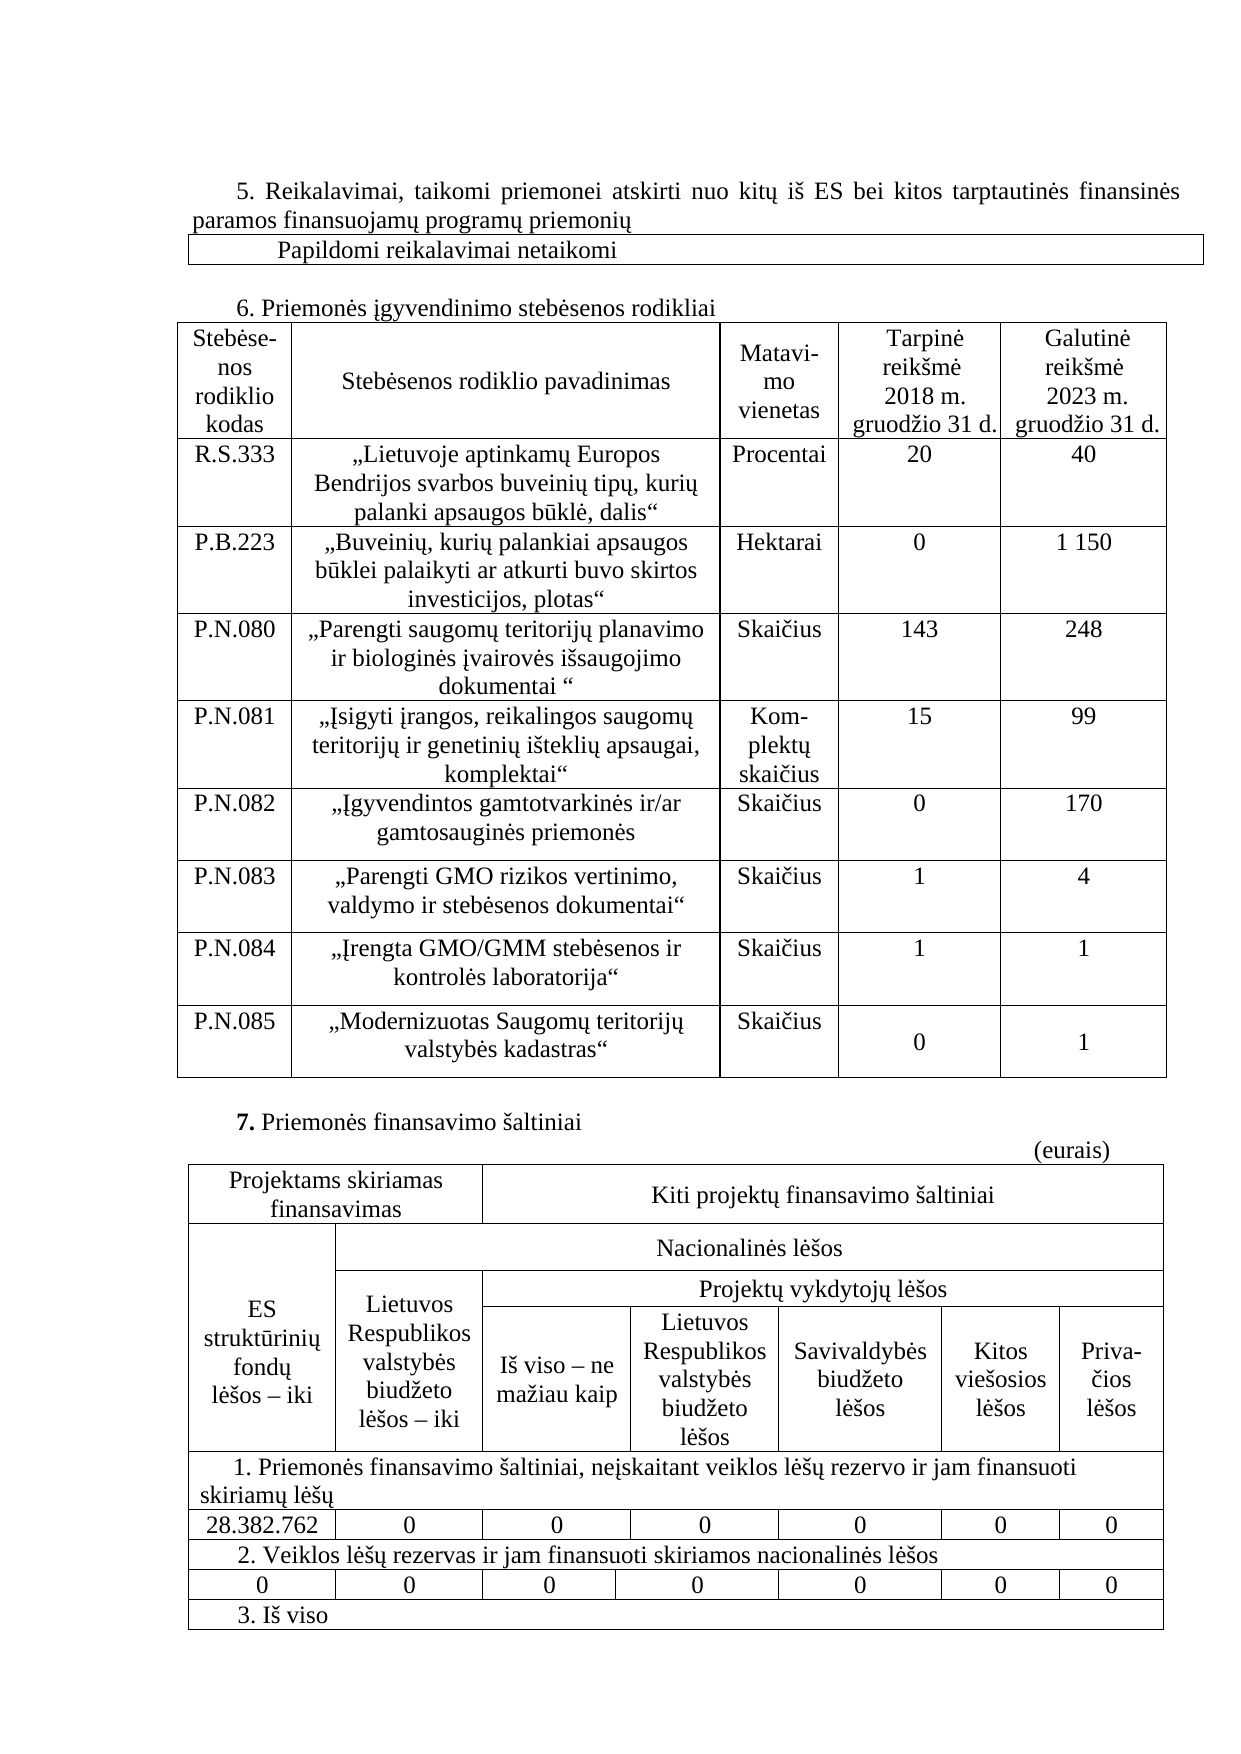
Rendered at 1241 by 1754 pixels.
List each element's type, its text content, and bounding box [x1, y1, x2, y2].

table_header Projektams skiriamas finansavimas [189, 1165, 482, 1223]
table_cell 0 [839, 789, 1000, 860]
table_header Kiti projektų finansavimo šaltiniai [483, 1165, 1163, 1223]
table_cell 170 [1001, 789, 1166, 860]
table_cell Lietuvos Respublikos valstybės biudžeto lėšos – iki [336, 1271, 482, 1451]
table_cell Iš viso – ne mažiau kaip [483, 1307, 630, 1451]
table_cell 0 [189, 1570, 335, 1599]
table_cell Kom-plektų skaičius [721, 701, 838, 787]
table_cell 0 [336, 1510, 482, 1539]
table_cell „Įgyvendintos gamtotvarkinės ir/ar gamtosauginės priemonės [292, 789, 719, 860]
table_cell Skaičius [721, 861, 838, 932]
table_cell 0 [942, 1570, 1059, 1599]
table_cell R.S.333 [178, 439, 291, 526]
table_cell P.N.083 [178, 861, 291, 932]
table_cell Skaičius [721, 789, 838, 860]
table_cell Skaičius [721, 933, 838, 1005]
text 7. Priemonės finansavimo šaltiniai [236, 1107, 904, 1136]
table_cell „Parengti saugomų teritorijų planavimo ir biologinės įvairovės išsaugojimo dokumentai “ [292, 614, 719, 700]
table_cell Lietuvos Respublikos valstybės biudžeto lėšos [631, 1307, 778, 1451]
table_cell „Buveinių, kurių palankiai apsaugos būklei palaikyti ar atkurti buvo skirtos investicijos, plotas“ [292, 527, 719, 613]
table_cell 248 [1001, 614, 1166, 700]
table_cell 0 [839, 527, 1000, 613]
table_cell 1 [839, 933, 1000, 1005]
table_cell 2. Veiklos lėšų rezervas ir jam finansuoti skiriamos nacionalinės lėšos [189, 1540, 1163, 1569]
table_header Stebėse-nos rodiklio kodas [178, 323, 291, 438]
table_cell Savivaldybės biudžeto lėšos [779, 1307, 941, 1451]
text (eurais) [274, 1136, 1181, 1164]
table_cell „Modernizuotas Saugomų teritorijų valstybės kadastras“ [292, 1006, 719, 1077]
table_cell ES struktūrinių fondų lėšos – iki [189, 1224, 335, 1451]
table_header Galutinė reikšmė 2023 m. gruodžio 31 d. [1001, 323, 1166, 438]
table_cell Skaičius [721, 614, 838, 700]
table_cell 0 [616, 1570, 778, 1599]
table_cell 28.382.762 [189, 1510, 335, 1539]
table_cell 40 [1001, 439, 1166, 526]
table_cell Projektų vykdytojų lėšos [483, 1271, 1163, 1306]
table_cell 0 [483, 1510, 630, 1539]
table_cell 99 [1001, 701, 1166, 787]
table_cell 1. Priemonės finansavimo šaltiniai, neįskaitant veiklos lėšų rezervo ir jam finansuoti skiriamų lėšų [189, 1452, 1163, 1509]
table_cell Procentai [721, 439, 838, 526]
table_cell 0 [1060, 1570, 1163, 1599]
table_cell Skaičius [721, 1006, 838, 1077]
table_cell 0 [631, 1510, 778, 1539]
table_cell Kitos viešosios lėšos [942, 1307, 1059, 1451]
table_header Matavi-mo vienetas [721, 323, 838, 438]
table_header Stebėsenos rodiklio pavadinimas [292, 323, 719, 438]
table_cell P.B.223 [178, 527, 291, 613]
table_cell 0 [839, 1006, 1000, 1077]
table_cell 3. Iš viso [189, 1600, 1163, 1628]
table_header Papildomi reikalavimai netaikomi [189, 235, 1203, 264]
table_cell P.N.084 [178, 933, 291, 1005]
table_cell Priva-čios lėšos [1060, 1307, 1163, 1451]
table_cell 0 [336, 1570, 482, 1599]
table_cell „Parengti GMO rizikos vertinimo, valdymo ir stebėsenos dokumentai“ [292, 861, 719, 932]
table_cell „Įsigyti įrangos, reikalingos saugomų teritorijų ir genetinių išteklių apsaugai, komplektai“ [292, 701, 719, 787]
table_cell 1 [839, 861, 1000, 932]
table_cell 4 [1001, 861, 1166, 932]
table_cell 15 [839, 701, 1000, 787]
table_cell P.N.080 [178, 614, 291, 700]
table_cell 0 [779, 1570, 941, 1599]
table_cell P.N.085 [178, 1006, 291, 1077]
table_cell 143 [839, 614, 1000, 700]
table_cell „Lietuvoje aptinkamų Europos Bendrijos svarbos buveinių tipų, kurių palanki apsaugos būklė, dalis“ [292, 439, 719, 526]
text 5. Reikalavimai, taikomi priemonei atskirti nuo kitų iš ES bei kitos tarptautinės finansinės paramos finansuojamų programų priemonių [192, 176, 1181, 234]
table_cell 1 150 [1001, 527, 1166, 613]
table_cell 0 [942, 1510, 1059, 1539]
table_cell 0 [483, 1570, 615, 1599]
table_cell P.N.082 [178, 789, 291, 860]
text 6. Priemonės įgyvendinimo stebėsenos rodikliai [236, 293, 1181, 322]
table_cell 20 [839, 439, 1000, 526]
table_cell 1 [1001, 933, 1166, 1005]
table_cell „Įrengta GMO/GMM stebėsenos ir kontrolės laboratorija“ [292, 933, 719, 1005]
table_cell 1 [1001, 1006, 1166, 1077]
table_cell Hektarai [721, 527, 838, 613]
table_header Tarpinė reikšmė 2018 m. gruodžio 31 d. [839, 323, 1000, 438]
table_cell 0 [1060, 1510, 1163, 1539]
table_cell Nacionalinės lėšos [336, 1224, 1163, 1270]
table_cell 0 [779, 1510, 941, 1539]
table_cell P.N.081 [178, 701, 291, 787]
